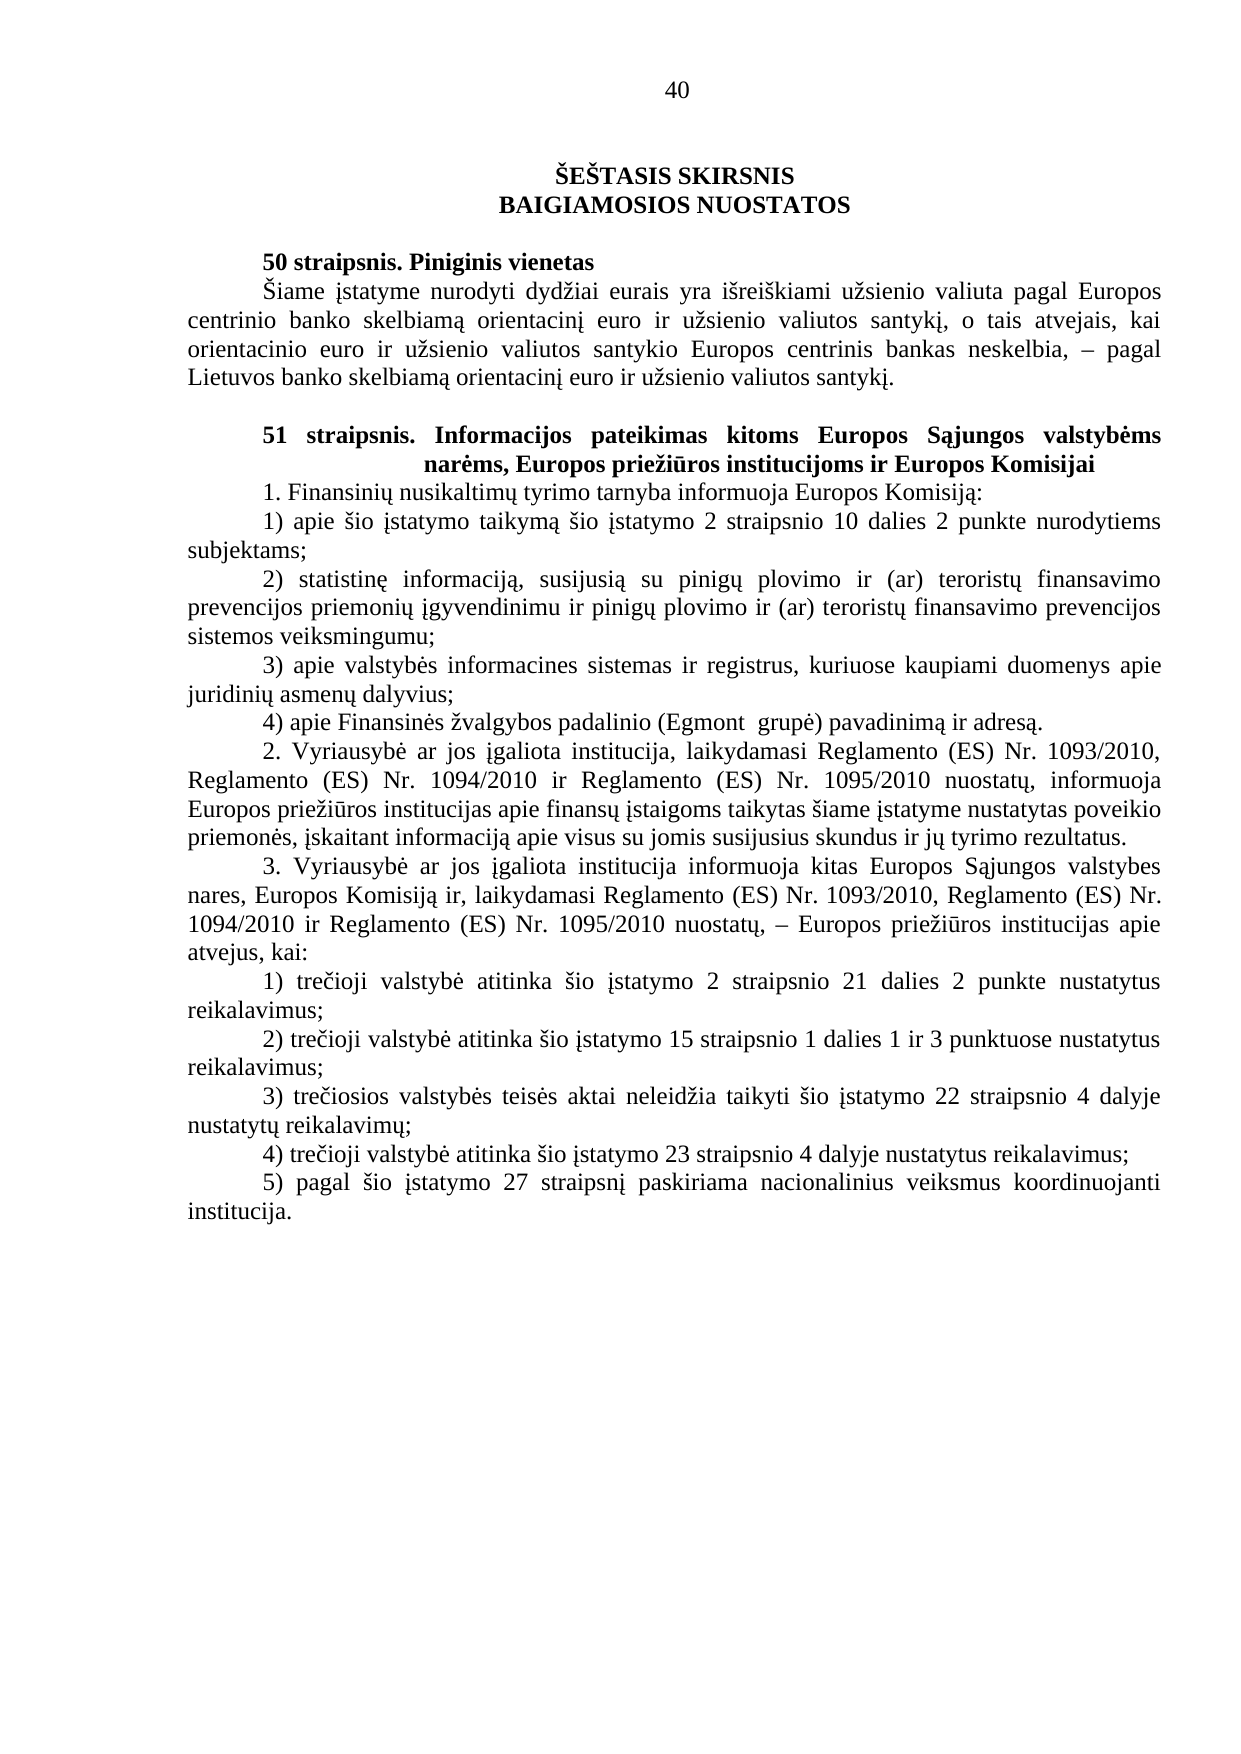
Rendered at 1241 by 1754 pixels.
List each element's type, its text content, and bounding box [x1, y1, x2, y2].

text 5) pagal šio įstatymo 27 straipsnį paskiriama nacionalinius veiksmus koordinuojanti institucija. [187, 1167, 1162, 1225]
text 2. Vyriausybė ar jos įgaliota institucija, laikydamasi Reglamento (ES) Nr. 1093/2010, Reglamento (ES) Nr. 1094/2010 ir Reglamento (ES) Nr. 1095/2010 nuostatų, informuoja Europos priežiūros institucijas apie finansų įstaigoms taikytas šiame įstatyme nustatytas poveikio priemonės, įskaitant informaciją apie visus su jomis susijusius skundus ir jų tyrimo rezultatus. [187, 736, 1162, 851]
text 50 straipsnis. Piniginis vienetas [187, 247, 1162, 276]
text 3) trečiosios valstybės teisės aktai neleidžia taikyti šio įstatymo 22 straipsnio 4 dalyje nustatytų reikalavimų; [187, 1081, 1162, 1139]
text 51 straipsnis. Informacijos pateikimas kitoms Europos Sąjungos valstybėms narėms, Europos priežiūros institucijoms ir Europos Komisijai [262, 420, 1162, 477]
text 2) trečioji valstybė atitinka šio įstatymo 15 straipsnio 1 dalies 1 ir 3 punktuose nustatytus reikalavimus; [187, 1024, 1162, 1081]
text 3) apie valstybės informacines sistemas ir registrus, kuriuose kaupiami duomenys apie juridinių asmenų dalyvius; [187, 650, 1162, 707]
text BAIGIAMOSIOS NUOSTATOS [187, 190, 1162, 219]
text Šiame įstatyme nurodyti dydžiai eurais yra išreiškiami užsienio valiuta pagal Europos centrinio banko skelbiamą orientacinį euro ir užsienio valiutos santykį, o tais atvejais, kai orientacinio euro ir užsienio valiutos santykio Europos centrinis bankas neskelbia, – pagal Lietuvos banko skelbiamą orientacinį euro ir užsienio valiutos santykį. [187, 276, 1162, 391]
text 3. Vyriausybė ar jos įgaliota institucija informuoja kitas Europos Sąjungos valstybes nares, Europos Komisiją ir, laikydamasi Reglamento (ES) Nr. 1093/2010, Reglamento (ES) Nr. 1094/2010 ir Reglamento (ES) Nr. 1095/2010 nuostatų, – Europos priežiūros institucijas apie atvejus, kai: [187, 851, 1162, 966]
text 4) trečioji valstybė atitinka šio įstatymo 23 straipsnio 4 dalyje nustatytus reikalavimus; [187, 1139, 1162, 1167]
text 1) trečioji valstybė atitinka šio įstatymo 2 straipsnio 21 dalies 2 punkte nustatytus reikalavimus; [187, 966, 1162, 1024]
text 4) apie Finansinės žvalgybos padalinio (Egmont grupė) pavadinimą ir adresą. [187, 707, 1162, 736]
text 1. Finansinių nusikaltimų tyrimo tarnyba informuoja Europos Komisiją: [187, 477, 1162, 506]
text 1) apie šio įstatymo taikymą šio įstatymo 2 straipsnio 10 dalies 2 punkte nurodytiems subjektams; [187, 506, 1162, 564]
text 2) statistinę informaciją, susijusią su pinigų plovimo ir (ar) teroristų finansavimo prevencijos priemonių įgyvendinimu ir pinigų plovimo ir (ar) teroristų finansavimo prevencijos sistemos veiksmingumu; [187, 564, 1162, 650]
text ŠEŠTASIS SKIRSNIS [187, 161, 1162, 190]
